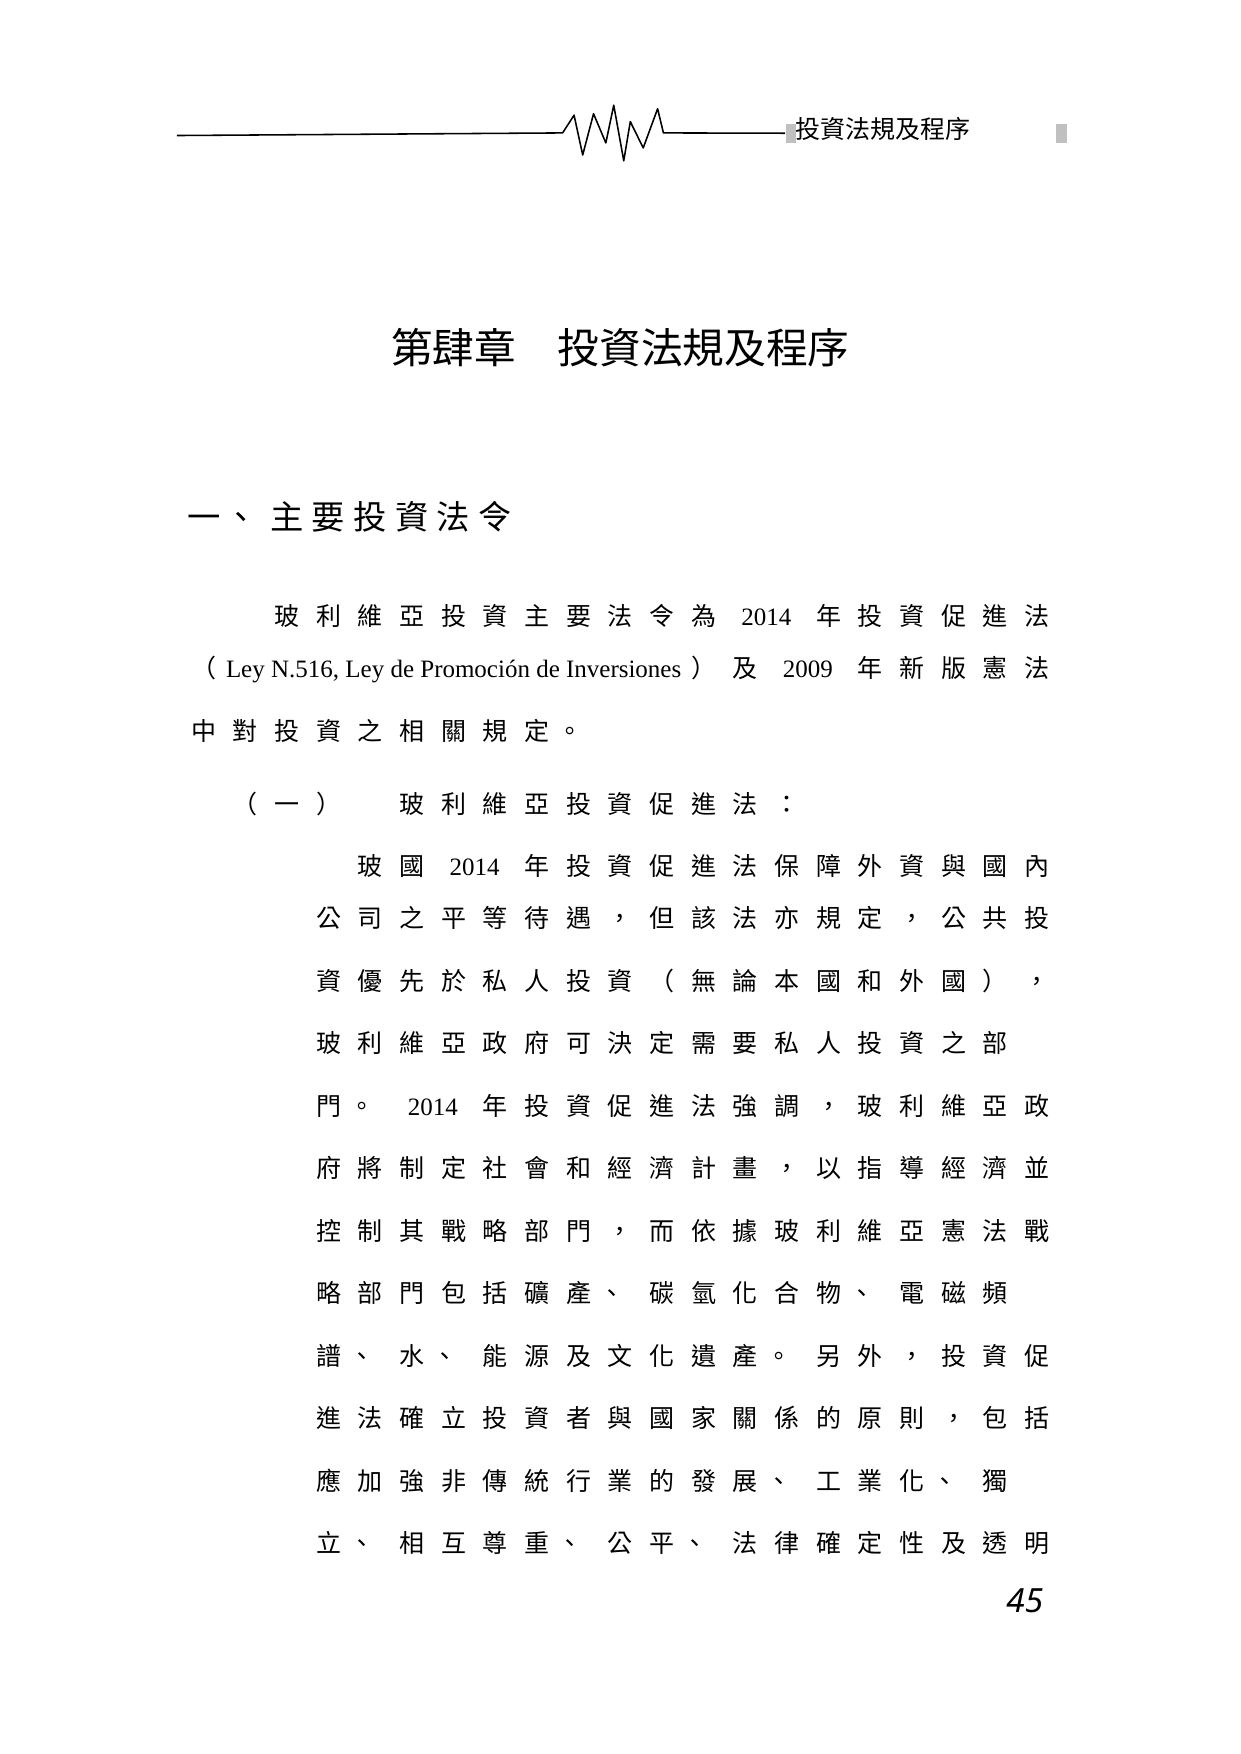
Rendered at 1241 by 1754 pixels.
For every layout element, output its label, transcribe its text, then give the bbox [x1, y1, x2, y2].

text 玻國2014年投資促進法保障外資與國內公司之平等待遇，但該法亦規定，公共投資優先於私人投資（無論本國和外國），玻利維亞政府可決定需要私人投資之部門。2014年投資促進法強調，玻利維亞政府將制定社會和經濟計畫，以指導經濟並控制其戰略部門，而依據玻利維亞憲法戰略部門包括礦產、碳氫化合物、電磁頻譜、水、能源及文化遺產。另外，投資促進法確立投資者與國家關係的原則，包括應加強非傳統行業的發展、工業化、獨立、相互尊重、公平、法律確定性及透明度。 [281, 813, 1058, 1563]
text 第肆章 投資法規及程序 [183, 304, 1058, 366]
text 一、主要投資法令 [183, 473, 1058, 536]
text 玻利維亞投資主要法令為2014年投資促進法（Ley N.516, Ley de Promoción de Inversiones）及2009年新版憲法中對投資之相關規定。 [183, 563, 1058, 750]
text （一） 玻利維亞投資促進法： [207, 750, 1058, 813]
